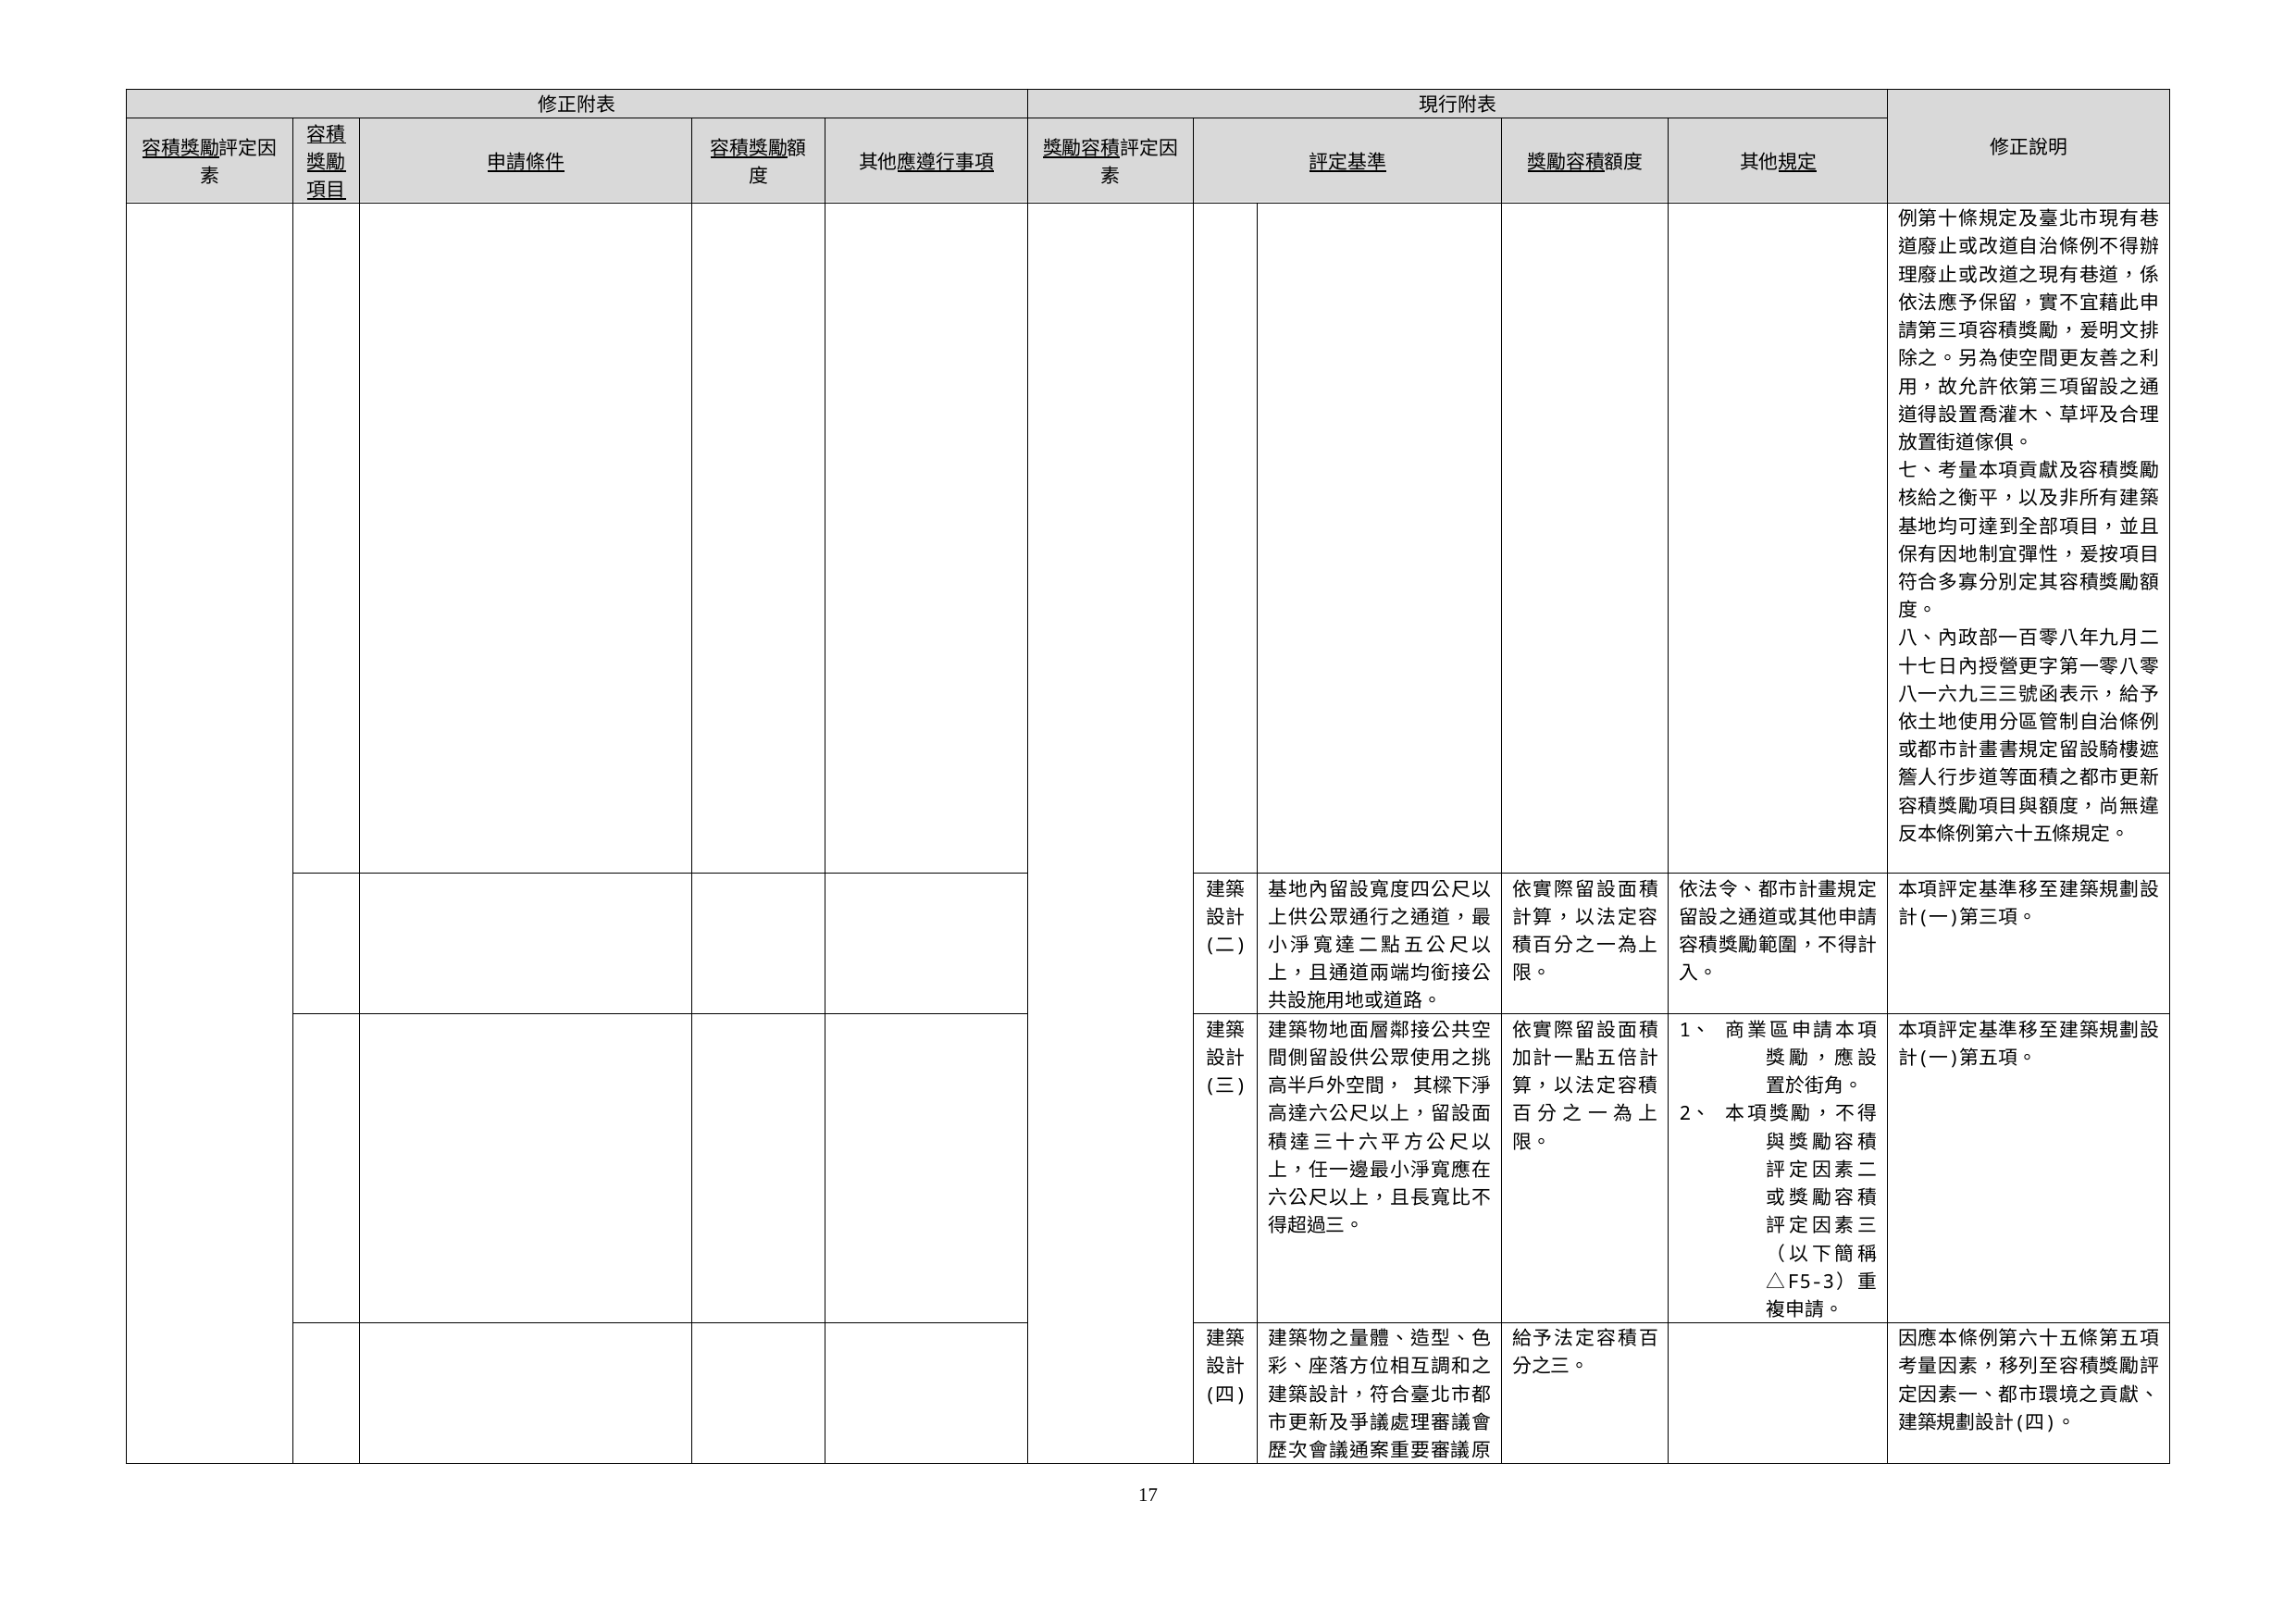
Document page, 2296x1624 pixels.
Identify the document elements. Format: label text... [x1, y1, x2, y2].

table_cell 其他應遵行事項 [825, 118, 1027, 202]
table_cell 本項評定基準移至建築規劃設計(一)第五項。 [1888, 1014, 2169, 1321]
table_cell 基地內留設寬度四公尺以上供公眾通行之通道，最小淨寬達二點五公尺以上，且通道兩端均銜接公共設施用地或道路。 [1258, 874, 1501, 1013]
table_cell [692, 1323, 825, 1463]
table_cell 依實際留設面積計算，以法定容積百分之一為上限。 [1502, 874, 1668, 1013]
table_cell [293, 1014, 359, 1321]
table_cell [1669, 204, 1887, 873]
table_header 修正附表 [127, 90, 1027, 118]
table_cell [692, 204, 825, 873]
table_cell [692, 874, 825, 1013]
table_cell [293, 874, 359, 1013]
table_cell [360, 204, 691, 873]
table_cell 容積獎勵評定因素 [127, 118, 292, 202]
table_cell 依法令、都市計畫規定留設之通道或其他申請容積獎勵範圍，不得計入。 [1669, 874, 1887, 1013]
table_cell [1194, 204, 1257, 873]
table_cell [825, 1014, 1027, 1321]
table_cell 本項評定基準移至建築規劃設計(一)第三項。 [1888, 874, 2169, 1013]
table_header 現行附表 [1028, 90, 1887, 118]
table_cell 建築物之量體、造型、色彩、座落方位相互調和之建築設計，符合臺北市都市更新及爭議處理審議會歷次會議通案重要審議原 [1258, 1323, 1501, 1463]
table_cell 獎勵容積額度 [1502, 118, 1668, 202]
table_cell 獎勵容積評定因素 [1028, 118, 1193, 202]
table_cell [1028, 204, 1193, 1463]
table_cell 其他規定 [1669, 118, 1887, 202]
table_cell 給予法定容積百分之三。 [1502, 1323, 1668, 1463]
table_cell [293, 1323, 359, 1463]
table_cell [360, 1323, 691, 1463]
table_cell [360, 1014, 691, 1321]
table_cell 評定基準 [1194, 118, 1501, 202]
table_cell [692, 1014, 825, 1321]
table_cell [360, 874, 691, 1013]
table_cell [1258, 204, 1501, 873]
table_cell [127, 204, 292, 1463]
table_cell [1669, 1323, 1887, 1463]
table_cell 例第十條規定及臺北市現有巷道廢止或改道自治條例不得辦理廢止或改道之現有巷道，係依法應予保留，實不宜藉此申請第三項容積獎勵，爰明文排除之。另為使空間更友善之利用，故允許依第三項留設之通道得設置喬灌木、草坪及合理放置街道傢俱。 七、考量本項貢獻及容積獎勵核給之衡平，以及非所有建築基地均可達到全部項目，並且保有因地制宜彈性，爰按項目符合多寡分別定其容積獎勵額度。 八、內政部一百零八年九月二十七日內授營更字第一零八零八一六九三三號函表示，給予依土地使用分區管制自治條例或都市計畫書規定留設騎樓遮簷人行步道等面積之都市更新容積獎勵項目與額度，尚無違反本條例第六十五條規定。 [1888, 204, 2169, 873]
table_cell [825, 204, 1027, 873]
table_cell 建築物地面層鄰接公共空間側留設供公眾使用之挑高半戶外空間， 其樑下淨高達六公尺以上，留設面積達三十六平方公尺以上，任一邊最小淨寬應在六公尺以上，且長寬比不得超過三。 [1258, 1014, 1501, 1321]
table_cell 依實際留設面積加計一點五倍計算，以法定容積百分之一為上限。 [1502, 1014, 1668, 1321]
table_cell [1502, 204, 1668, 873]
table_cell 商業區申請本項獎勵，應設置於街角。 本項獎勵，不得與獎勵容積評定因素二或獎勵容積評定因素三（以下簡稱△F5-3）重複申請。 [1669, 1014, 1887, 1321]
table_cell 建築設計 (四) [1194, 1323, 1257, 1463]
table_cell [825, 874, 1027, 1013]
table_cell 容積獎勵額度 [692, 118, 825, 202]
table_cell 建築設計 (三) [1194, 1014, 1257, 1321]
table_cell 因應本條例第六十五條第五項考量因素，移列至容積獎勵評定因素一、都市環境之貢獻、建築規劃設計(四)。 [1888, 1323, 2169, 1463]
table_cell [825, 1323, 1027, 1463]
table_cell 容積獎勵項目 [293, 118, 359, 202]
table_cell 申請條件 [360, 118, 691, 202]
table_cell 建築設計 (二) [1194, 874, 1257, 1013]
table_header 修正說明 [1888, 90, 2169, 202]
table_cell [293, 204, 359, 873]
